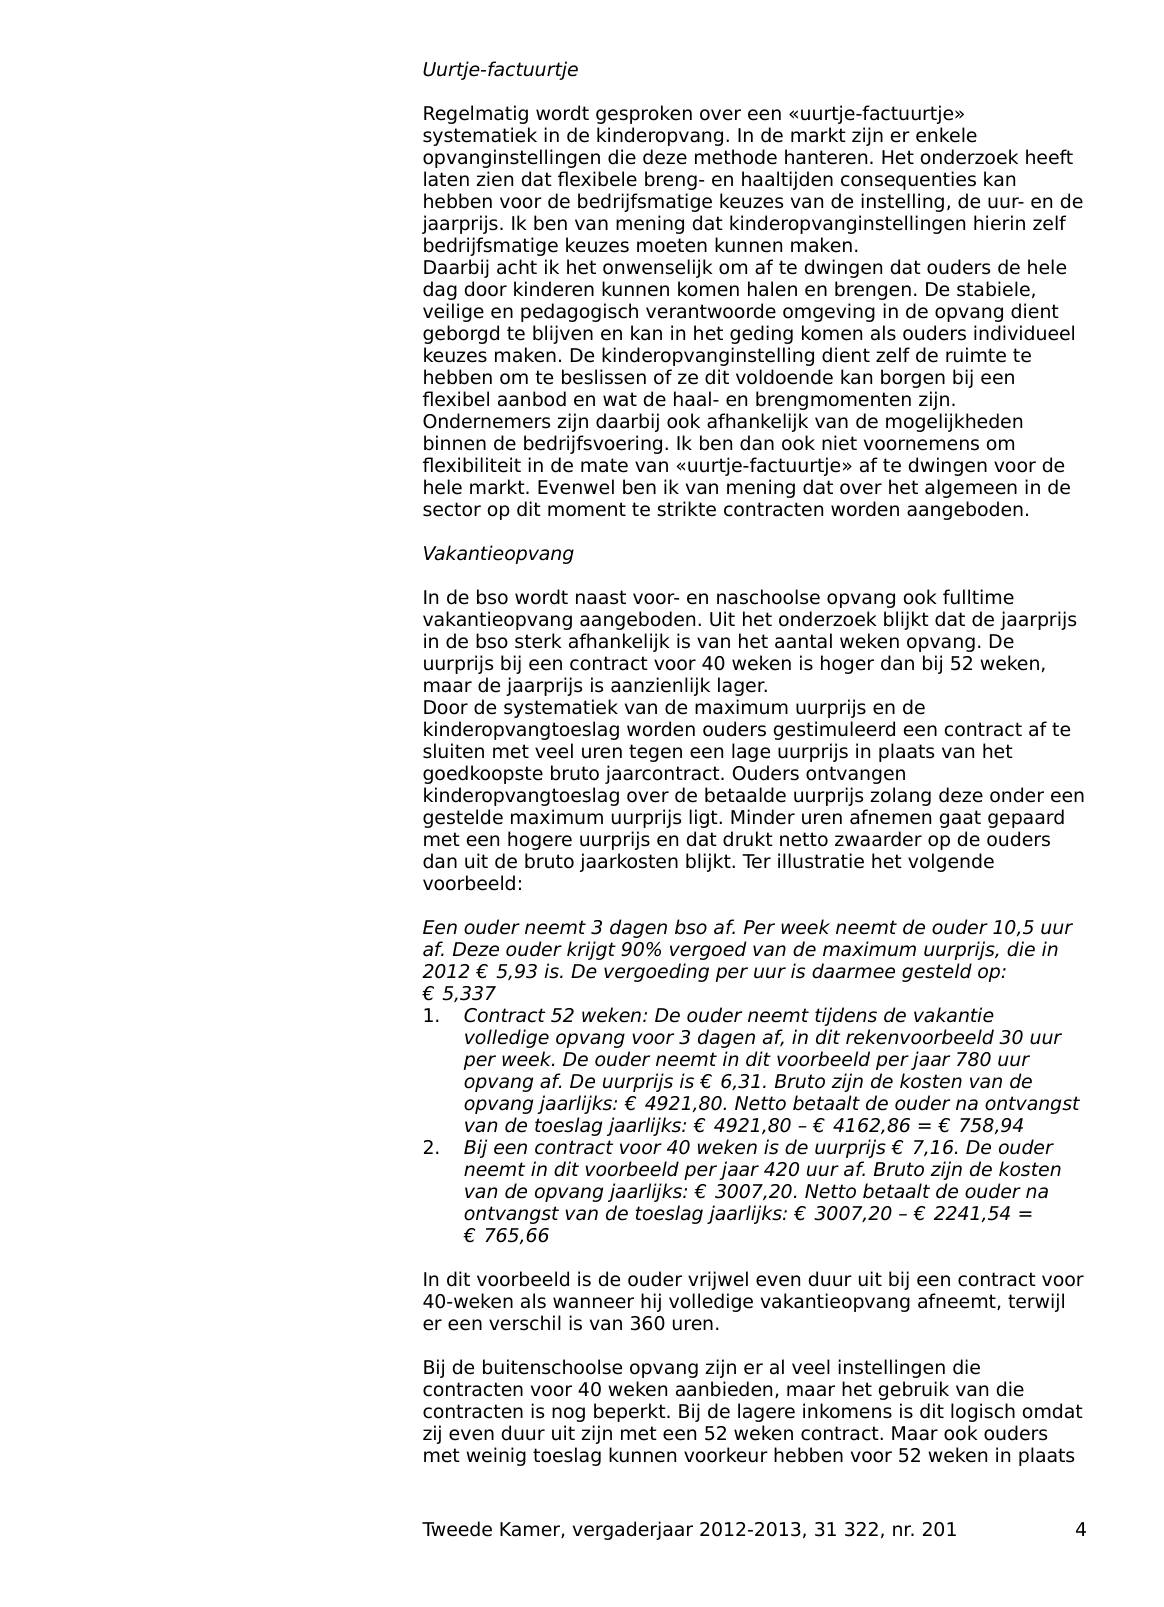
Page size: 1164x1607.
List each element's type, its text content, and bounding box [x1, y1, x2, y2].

subtitle Uurtje-factuurtje [422, 59, 1087, 81]
text In de bso wordt naast voor- en naschoolse opvang ook fulltime vakantieopvang aangeboden. Uit het onderzoek blijkt dat de jaarprijs in de bso sterk afhankelijk is van het aantal weken opvang. De uurprijs bij een contract voor 40 weken is hoger dan bij 52 weken, maar de jaarprijs is aanzienlijk lager. [422, 587, 1087, 697]
text Daarbij acht ik het onwenselijk om af te dwingen dat ouders de hele dag door kinderen kunnen komen halen en brengen. De stabiele, veilige en pedagogisch verantwoorde omgeving in de opvang dient geborgd te blijven en kan in het geding komen als ouders individueel keuzes maken. De kinderopvanginstelling dient zelf de ruimte te hebben om te beslissen of ze dit voldoende kan borgen bij een flexibel aanbod en wat de haal- en brengmomenten zijn. Ondernemers zijn daarbij ook afhankelijk van de mogelijkheden binnen de bedrijfsvoering. Ik ben dan ook niet voornemens om flexibiliteit in de mate van «uurtje-factuurtje» af te dwingen voor de hele markt. Evenwel ben ik van mening dat over het algemeen in de sector op dit moment te strikte contracten worden aangeboden. [422, 257, 1087, 521]
text 1. Contract 52 weken: De ouder neemt tijdens de vakantie volledige opvang voor 3 dagen af, in dit rekenvoorbeeld 30 uur per week. De ouder neemt in dit voorbeeld per jaar 780 uur opvang af. De uurprijs is € 6,31. Bruto zijn de kosten van de opvang jaarlijks: € 4921,80. Netto betaalt de ouder na ontvangst van de toeslag jaarlijks: € 4921,80 – € 4162,86 = € 758,94 [422, 1005, 1087, 1137]
text Bij de buitenschoolse opvang zijn er al veel instellingen die contracten voor 40 weken aanbieden, maar het gebruik van die contracten is nog beperkt. Bij de lagere inkomens is dit logisch omdat zij even duur uit zijn met een 52 weken contract. Maar ook ouders met weinig toeslag kunnen voorkeur hebben voor 52 weken in plaats [422, 1357, 1087, 1467]
text Door de systematiek van de maximum uurprijs en de kinderopvangtoeslag worden ouders gestimuleerd een contract af te sluiten met veel uren tegen een lage uurprijs in plaats van het goedkoopste bruto jaarcontract. Ouders ontvangen kinderopvangtoeslag over de betaalde uurprijs zolang deze onder een gestelde maximum uurprijs ligt. Minder uren afnemen gaat gepaard met een hogere uurprijs en dat drukt netto zwaarder op de ouders dan uit de bruto jaarkosten blijkt. Ter illustratie het volgende voorbeeld: [422, 697, 1087, 895]
text 2. Bij een contract voor 40 weken is de uurprijs € 7,16. De ouder neemt in dit voorbeeld per jaar 420 uur af. Bruto zijn de kosten van de opvang jaarlijks: € 3007,20. Netto betaalt de ouder na ontvangst van de toeslag jaarlijks: € 3007,20 – € 2241,54 = € 765,66 [422, 1137, 1087, 1247]
subtitle Vakantieopvang [422, 543, 1087, 565]
text Regelmatig wordt gesproken over een «uurtje-factuurtje» systematiek in de kinderopvang. In de markt zijn er enkele opvanginstellingen die deze methode hanteren. Het onderzoek heeft laten zien dat flexibele breng- en haaltijden consequenties kan hebben voor de bedrijfsmatige keuzes van de instelling, de uur- en de jaarprijs. Ik ben van mening dat kinderopvanginstellingen hierin zelf bedrijfsmatige keuzes moeten kunnen maken. [422, 103, 1087, 257]
subtitle Een ouder neemt 3 dagen bso af. Per week neemt de ouder 10,5 uur af. Deze ouder krijgt 90% vergoed van de maximum uurprijs, die in 2012 € 5,93 is. De vergoeding per uur is daarmee gesteld op: € 5,337 [422, 917, 1087, 1005]
text In dit voorbeeld is de ouder vrijwel even duur uit bij een contract voor 40-weken als wanneer hij volledige vakantieopvang afneemt, terwijl er een verschil is van 360 uren. [422, 1269, 1087, 1335]
